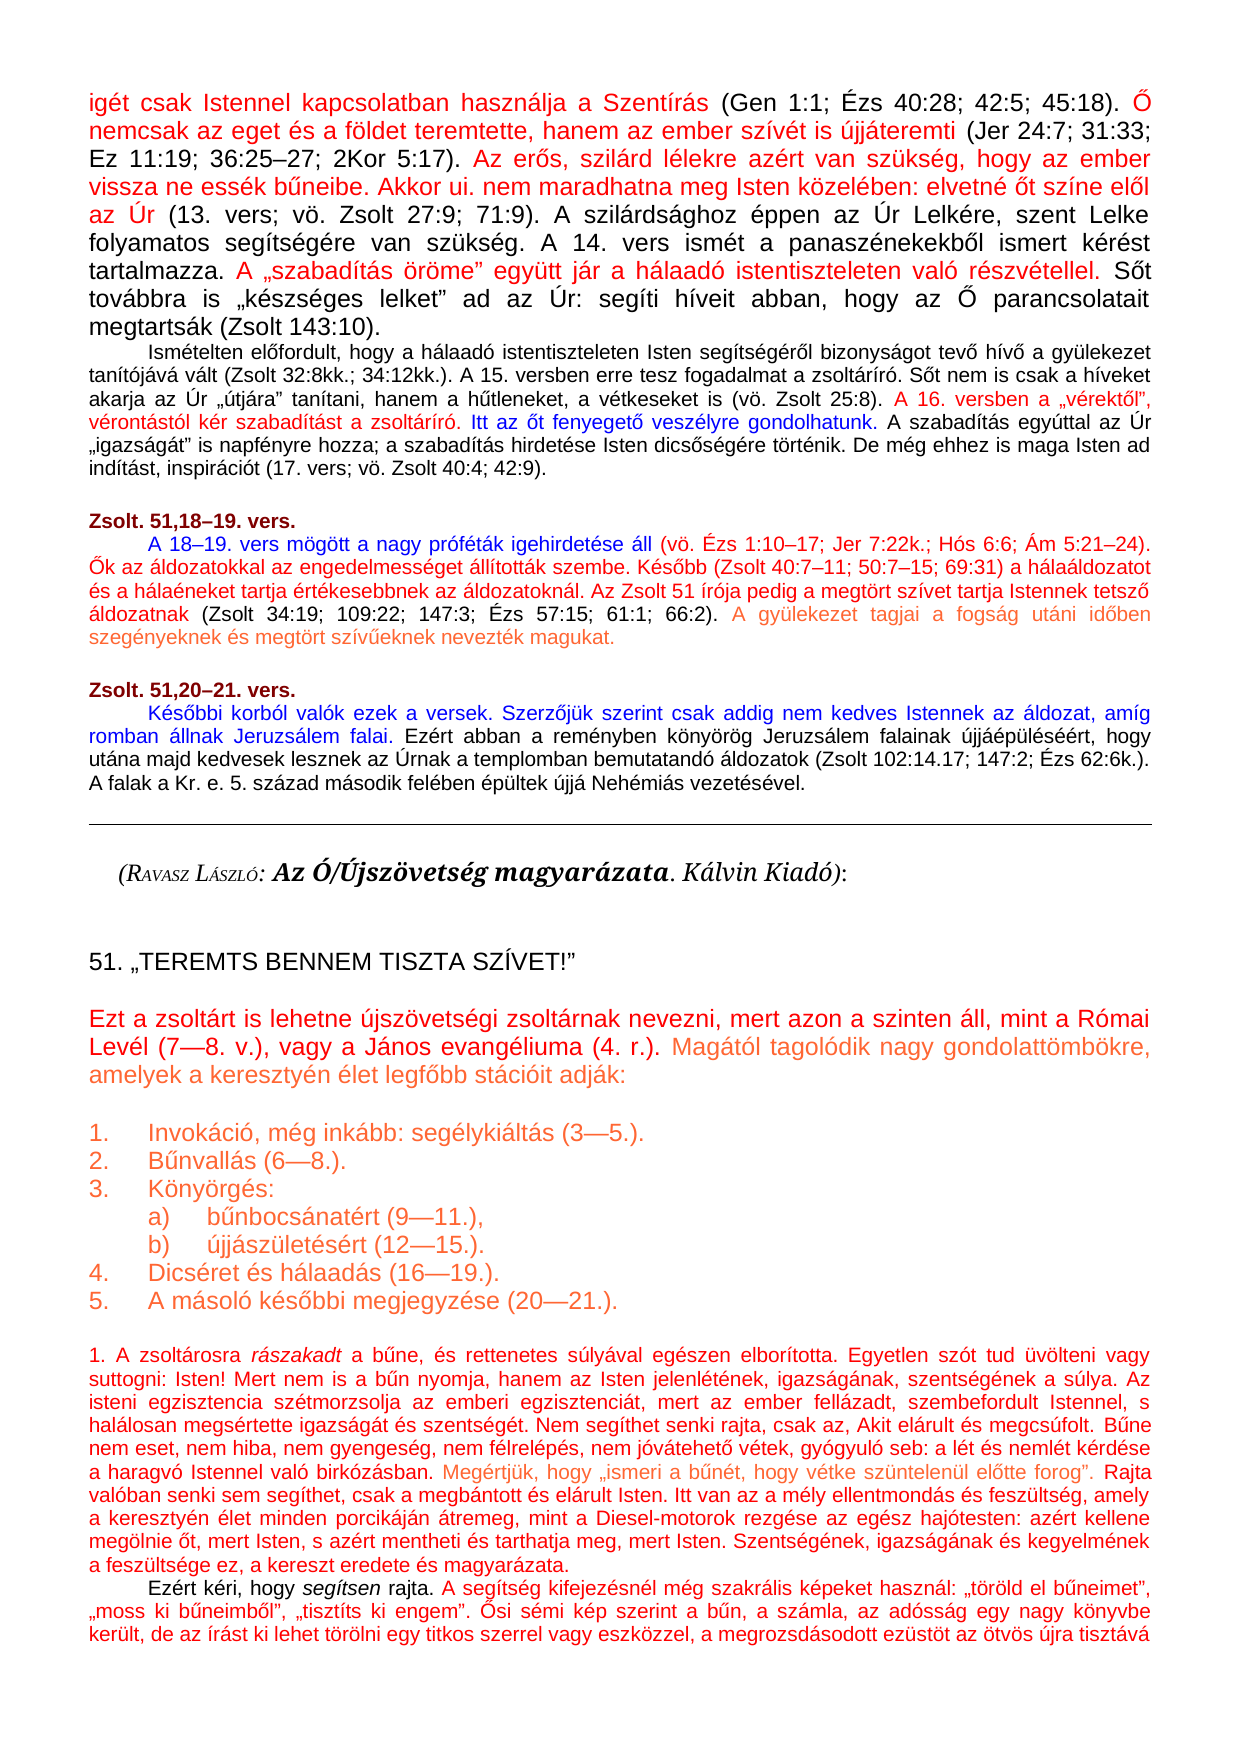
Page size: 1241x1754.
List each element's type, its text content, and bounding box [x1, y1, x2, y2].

text 5. A másoló későbbi megjegyzése (20—21.). [88, 1287, 1152, 1315]
text 1. Invokáció, még inkább: segélykiáltás (3—5.). [88, 1118, 1152, 1147]
text 3. Könyörgés: [88, 1174, 1152, 1203]
text Zsolt. 51,18–19. vers. [88, 509, 1152, 533]
text 2. Bűnvallás (6—8.). [88, 1147, 1152, 1174]
text 4. Dicséret és hálaadás (16—19.). [88, 1259, 1152, 1287]
text b) újjászületésért (12—15.). [148, 1231, 1152, 1259]
text (Ravasz László: Az Ó/Újszövetség magyarázata. Kálvin Kiadó): [88, 825, 1152, 918]
text A 18–19. vers mögött a nagy próféták igehirdetése áll (vö. Ézs 1:10–17; Jer 7:22k.; Hós 6:6; Ám 5:21–24). Ők az áldozatokkal az engedelmességet állították szembe. Később (Zsolt 40:7–11; 50:7–15; 69:31) a hálaáldozatot és a hálaéneket tartja értékesebbnek az áldozatoknál. Az Zsolt 51 írója pedig a megtört szívet tartja Istennek tetsző áldozatnak (Zsolt 34:19; 109:22; 147:3; Ézs 57:15; 61:1; 66:2). A gyülekezet tagjai a fogság utáni időben szegényeknek és megtört szívűeknek nevezték magukat. [88, 533, 1152, 649]
text Későbbi korból valók ezek a versek. Szerzőjük szerint csak addig nem kedves Istennek az áldozat, amíg romban állnak Jeruzsálem falai. Ezért abban a reményben könyörög Jeruzsálem falainak újjáépüléséért, hogy utána majd kedvesek lesznek az Úrnak a templomban bemutatandó áldozatok (Zsolt 102:14.17; 147:2; Ézs 62:6k.). A falak a Kr. e. 5. század második felében épültek újjá Nehémiás vezetésével. [88, 702, 1152, 794]
text a) bűnbocsánatért (9—11.), [148, 1203, 1152, 1231]
text Ezért kéri, hogy segítsen rajta. A segítség kifejezésnél még szakrális képeket használ: „töröld el bűneimet”, „moss ki bűneimből”, „tisztíts ki engem”. Ősi sémi kép szerint a bűn, a számla, az adósság egy nagy könyvbe került, de az írást ki lehet törölni egy titkos szerrel vagy eszközzel, a megrozsdásodott ezüstöt az ötvös újra tisztává [88, 1576, 1152, 1646]
text Zsolt. 51,20–21. vers. [88, 678, 1152, 702]
text 51. „TEREMTS BENNEM TISZTA SZÍVET!” [88, 947, 1152, 976]
text Ezt a zsoltárt is lehetne újszövetségi zsoltárnak nevezni, mert azon a szinten áll, mint a Római Levél (7—8. v.), vagy a János evangéliuma (4. r.). Magától tagolódik nagy gondolattömbökre, amelyek a keresztyén élet legfőbb stációit adják: [88, 1005, 1152, 1089]
text 1. A zsoltárosra rászakadt a bűne, és rettenetes súlyával egészen elborította. Egyetlen szót tud üvölteni vagy suttogni: Isten! Mert nem is a bűn nyomja, hanem az Isten jelenlétének, igazságának, szentségének a súlya. Az isteni egzisztencia szétmorzsolja az emberi egzisztenciát, mert az ember fellázadt, szembefordult Istennel, s halálosan megsértette igazságát és szentségét. Nem segíthet senki rajta, csak az, Akit elárult és megcsúfolt. Bűne nem eset, nem hiba, nem gyengeség, nem félrelépés, nem jóvátehető vétek, gyógyuló seb: a lét és nemlét kérdése a haragvó Istennel való birkózásban. Megértjük, hogy „ismeri a bűnét, hogy vétke szüntelenül előtte forog”. Rajta valóban senki sem segíthet, csak a megbántott és elárult Isten. Itt van az a mély ellentmondás és feszültség, amely a keresztyén élet minden porcikáján átremeg, mint a Diesel-motorok rezgése az egész hajótesten: azért kellene megölnie őt, mert Isten, s azért mentheti és tarthatja meg, mert Isten. Szentségének, igazságának és kegyelmének a feszültsége ez, a kereszt eredete és magyarázata. [88, 1344, 1152, 1576]
text Ismételten előfordult, hogy a hálaadó istentiszteleten Isten segítségéről bizonyságot tevő hívő a gyülekezet tanítójává vált (Zsolt 32:8kk.; 34:12kk.). A 15. versben erre tesz fogadalmat a zsoltáríró. Sőt nem is csak a híveket akarja az Úr „útjára” tanítani, hanem a hűtleneket, a vétkeseket is (vö. Zsolt 25:8). A 16. versben a „vérektől”, vérontástól kér szabadítást a zsoltáríró. Itt az őt fenyegető veszélyre gondolhatunk. A szabadítás egyúttal az Úr „igazságát” is napfényre hozza; a szabadítás hirdetése Isten dicsőségére történik. De még ehhez is maga Isten ad indítást, inspirációt (17. vers; vö. Zsolt 40:4; 42:9). [88, 341, 1152, 480]
text igét csak Istennel kapcsolatban használja a Szentírás (Gen 1:1; Ézs 40:28; 42:5; 45:18). Ő nemcsak az eget és a földet teremtette, hanem az ember szívét is újjáteremti (Jer 24:7; 31:33; Ez 11:19; 36:25–27; 2Kor 5:17). Az erős, szilárd lélekre azért van szükség, hogy az ember vissza ne essék bűneibe. Akkor ui. nem maradhatna meg Isten közelében: elvetné őt színe elől az Úr (13. vers; vö. Zsolt 27:9; 71:9). A szilárdsághoz éppen az Úr Lelkére, szent Lelke folyamatos segítségére van szükség. A 14. vers ismét a panaszénekekből ismert kérést tartalmazza. A „szabadítás öröme” együtt jár a hálaadó istentiszteleten való részvétellel. Sőt továbbra is „készséges lelket” ad az Úr: segíti híveit abban, hogy az Ő parancsolatait megtartsák (Zsolt 143:10). [88, 88, 1152, 341]
